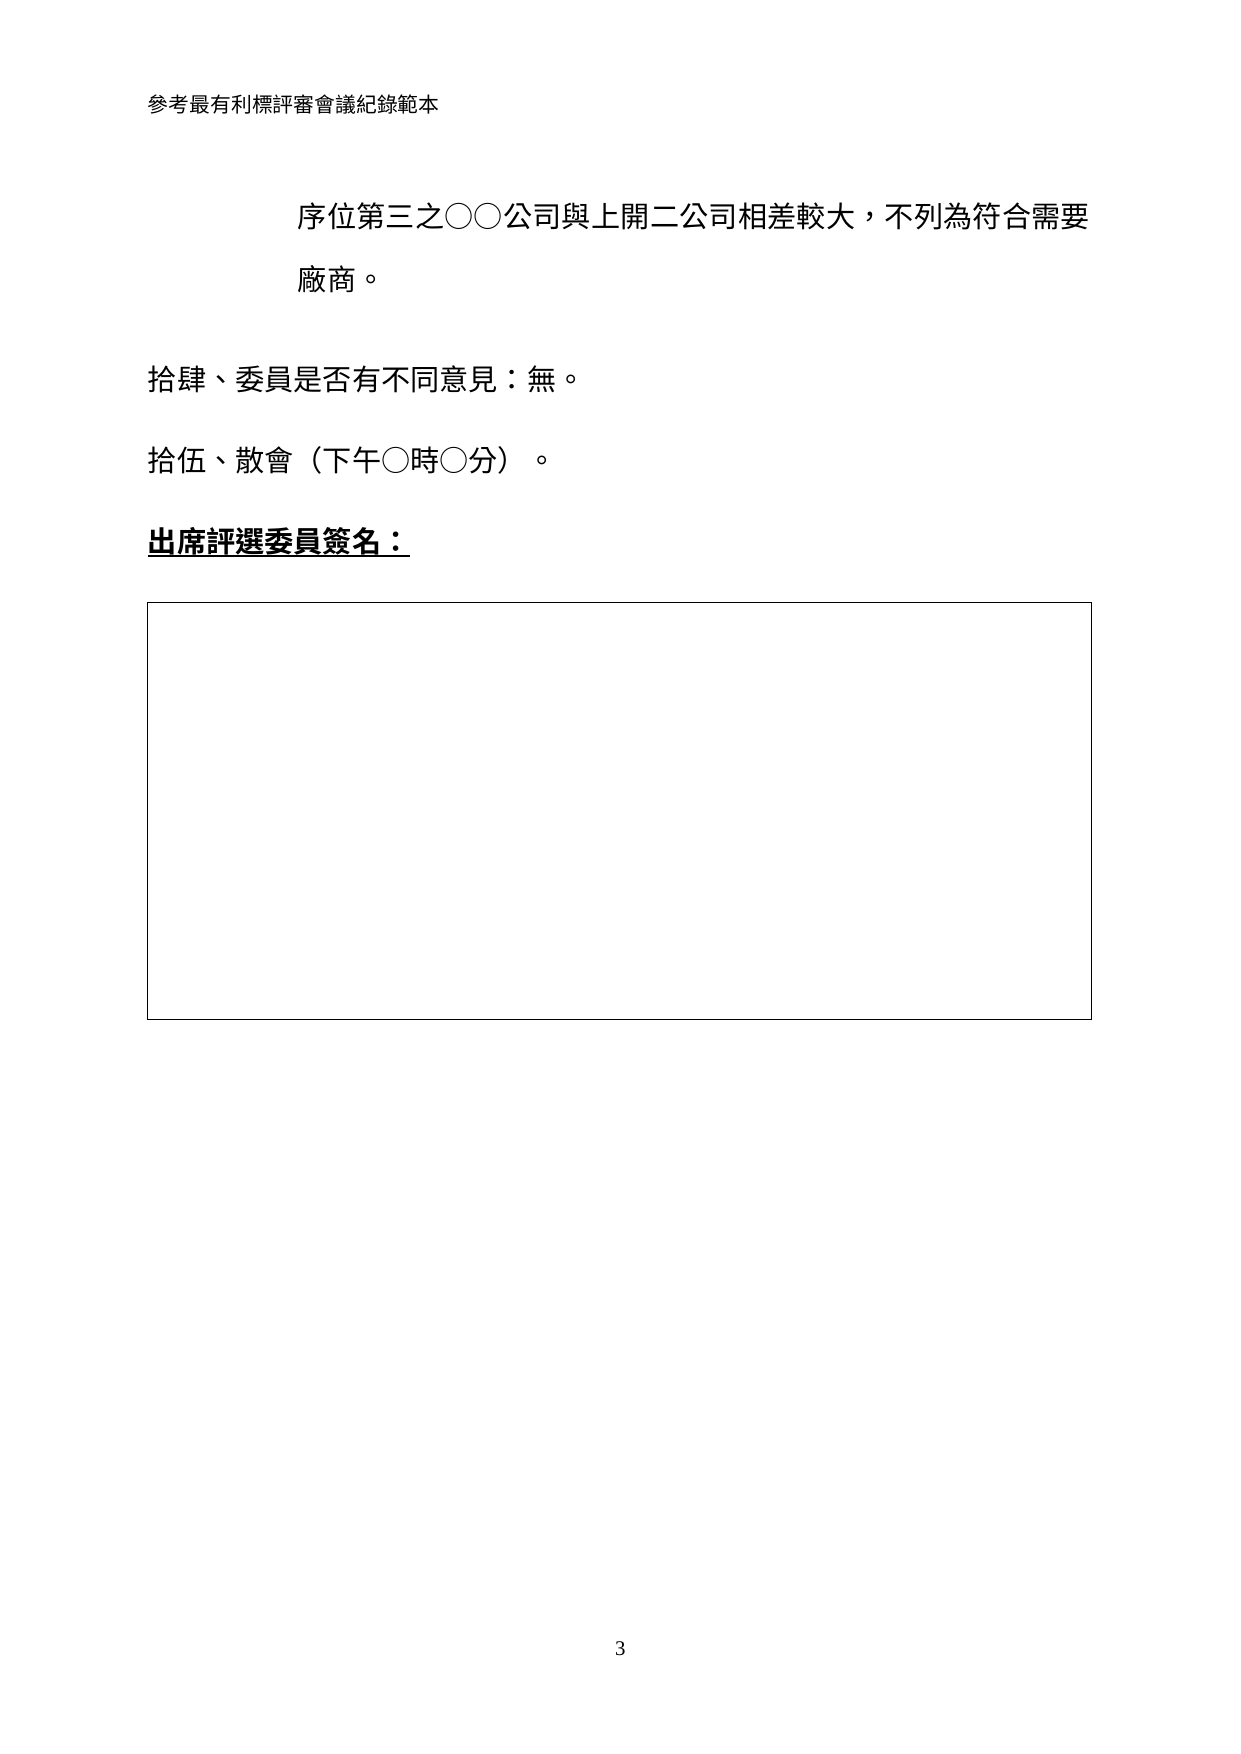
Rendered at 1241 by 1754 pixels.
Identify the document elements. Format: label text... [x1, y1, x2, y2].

text 出席評選委員簽名： [148, 498, 1092, 561]
text 拾肆、委員是否有不同意見：無。 [148, 336, 1092, 398]
table_header [148, 603, 1091, 1019]
text 拾伍、散會（下午○時○分）。 [148, 417, 1092, 479]
text □採序位法者：3家參與評審廠商之平均總評分均達70分以上，且標價合理，無浪費公帑情形，經出席委員過半數決議：序位第一之○○公司為第1符合需要廠商，序位第二之○○公司之平均總評分與第1符合需要廠商相近，為第2符合需要廠商，序位第三之○○公司與上開二公司相差較大，不列為符合需要廠商。 [298, 173, 1092, 298]
